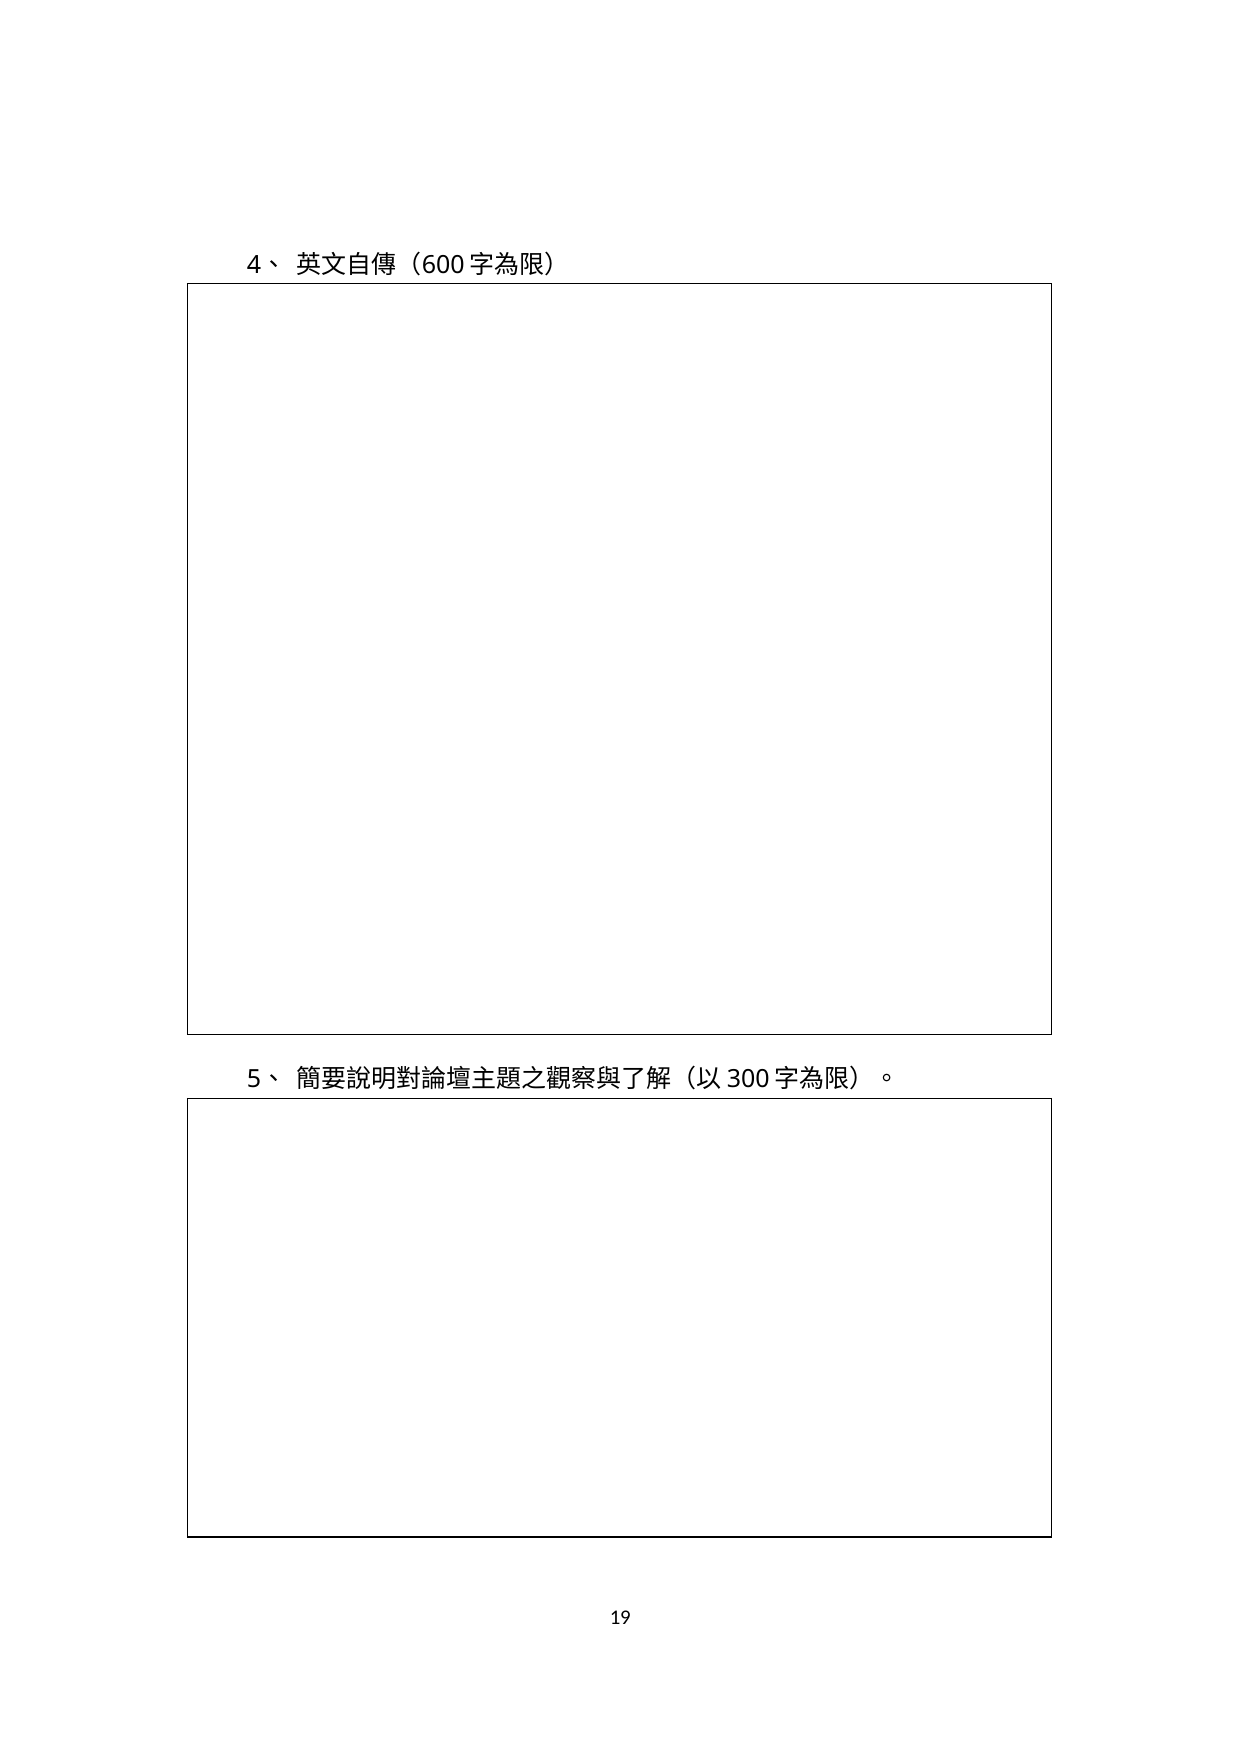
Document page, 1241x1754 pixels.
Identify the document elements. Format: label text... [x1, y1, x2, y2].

list 簡要說明對論壇主題之觀察與了解（以300字為限）。 [247, 1035, 1053, 1098]
table_header [188, 284, 1051, 1034]
list 英文自傳（600字為限） [247, 221, 1053, 283]
table_header [188, 1099, 1051, 1536]
